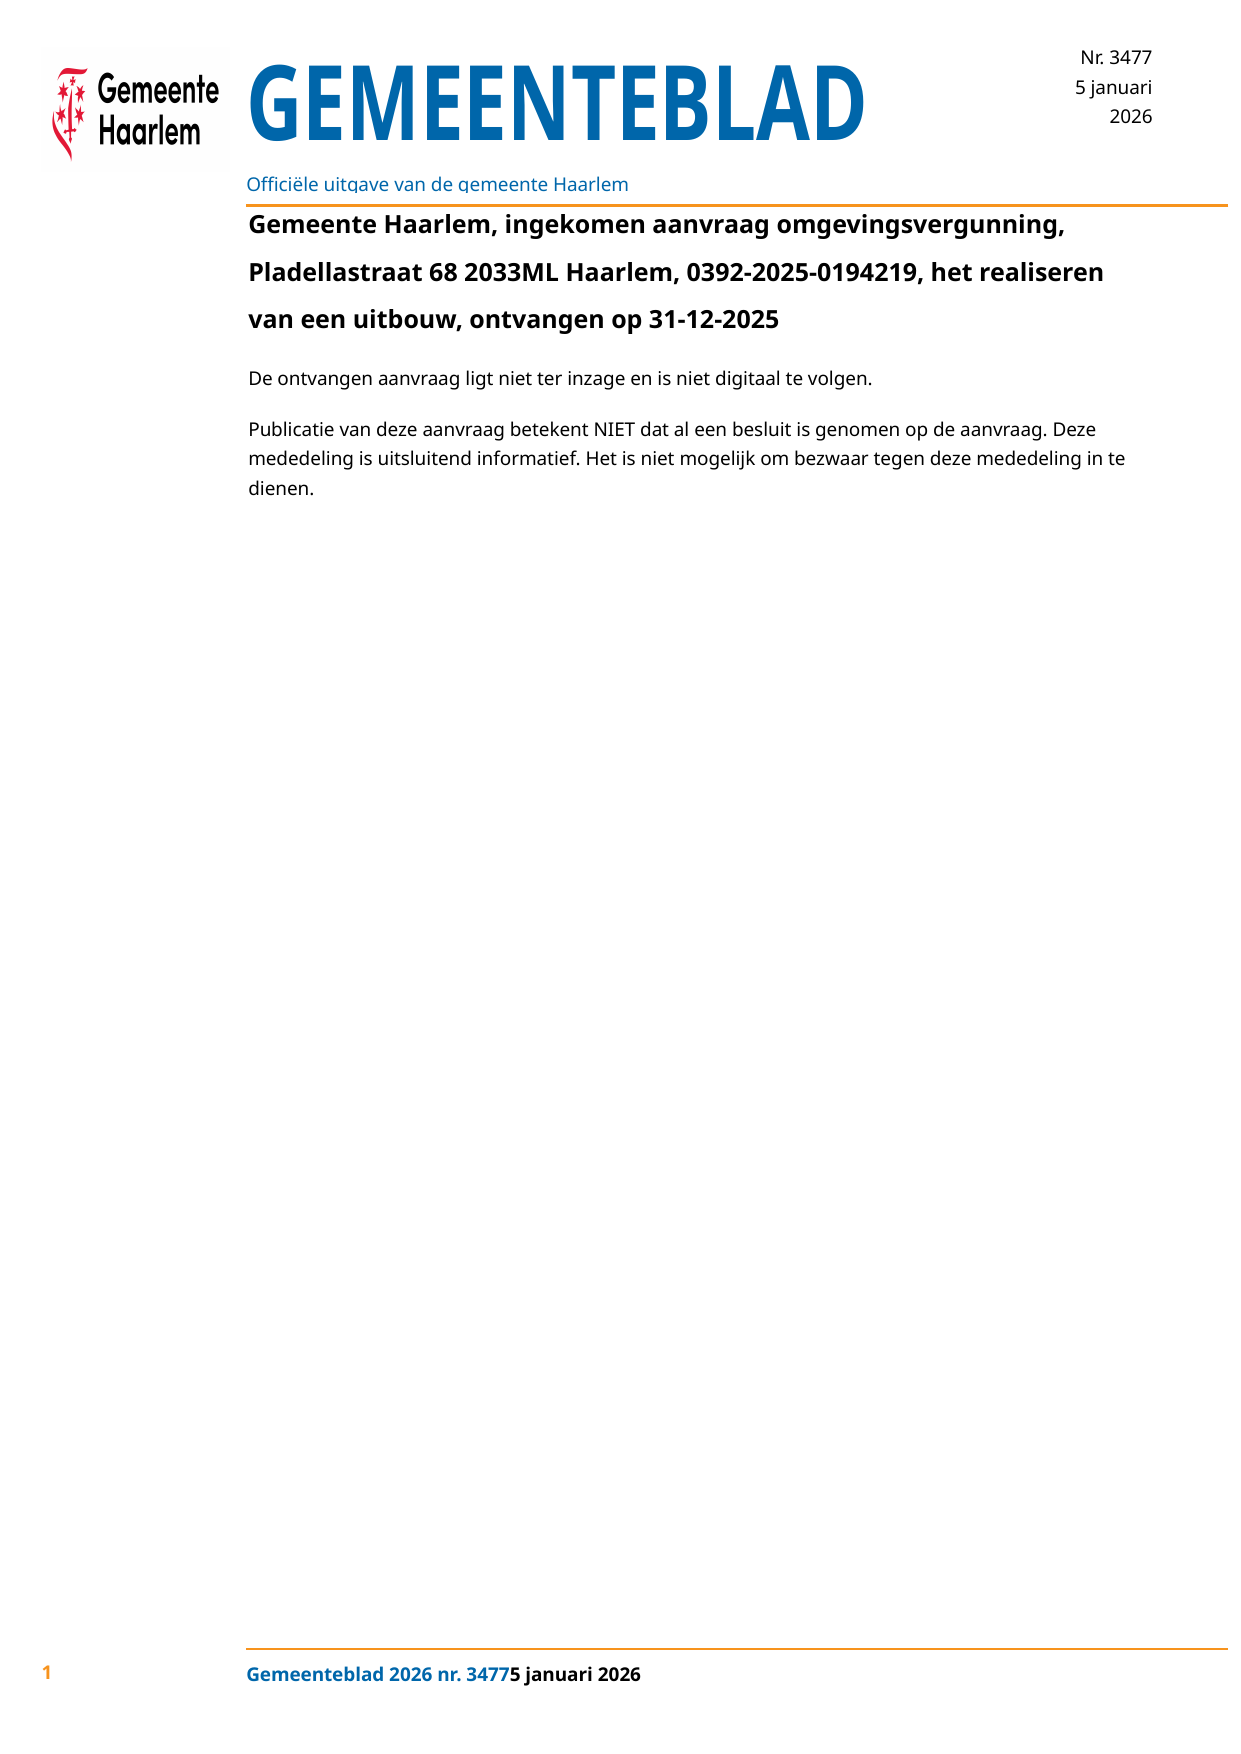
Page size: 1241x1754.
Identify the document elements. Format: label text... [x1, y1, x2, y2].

picture [41, 47, 231, 172]
text De ontvangen aanvraag ligt niet ter inzage en is niet digitaal te volgen. [248, 366, 1152, 391]
text Publicatie van deze aanvraag betekent NIET dat al een besluit is genomen op de aanvraag. Deze mededeling is uitsluitend informatief. Het is niet mogelijk om bezwaar tegen deze mededeling in te dienen. [248, 416, 1152, 501]
text Gemeente Haarlem, ingekomen aanvraag omgevingsvergunning, Pladellastraat 68 2033ML Haarlem, 0392-2025-0194219, het realiseren van een uitbouw, ontvangen op 31-12-2025 [248, 207, 1152, 336]
